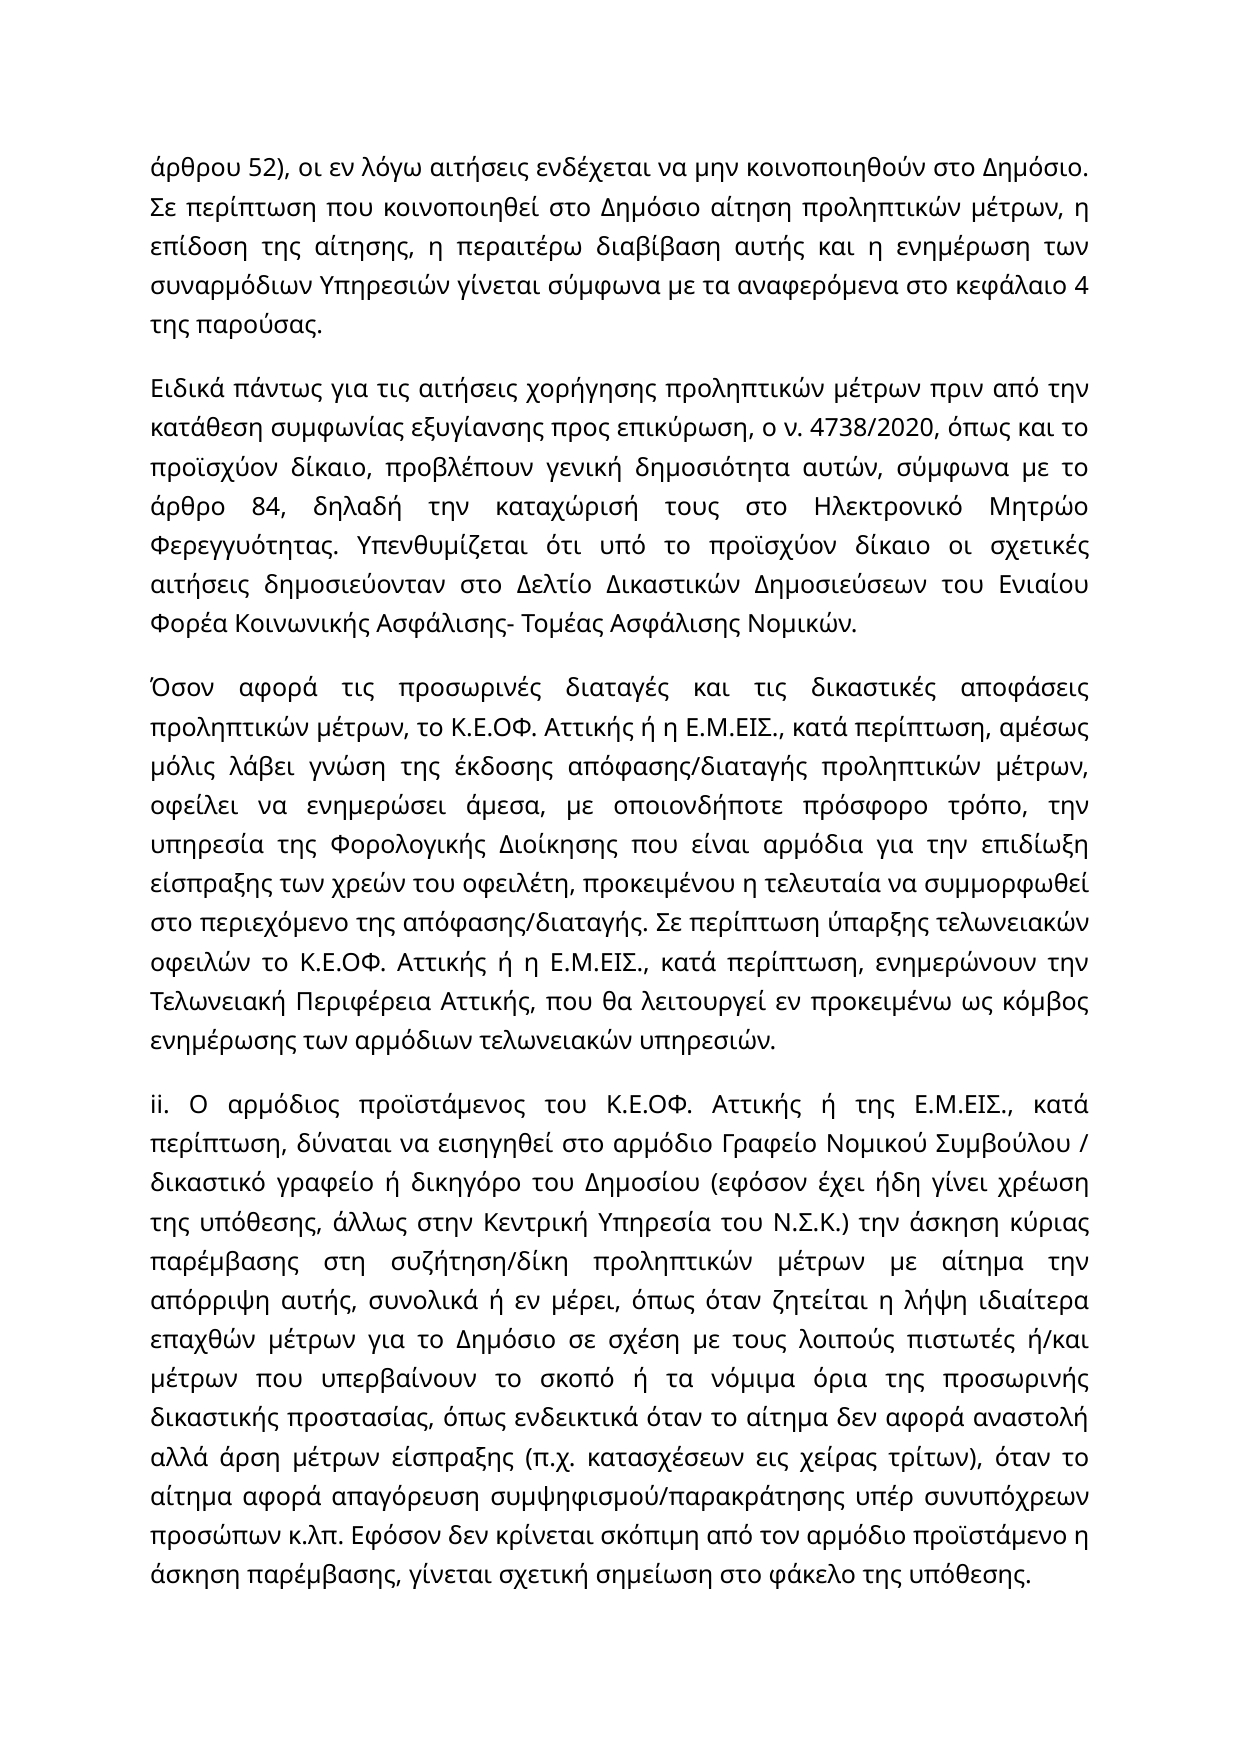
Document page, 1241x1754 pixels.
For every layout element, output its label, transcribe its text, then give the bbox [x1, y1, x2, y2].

text ii. Ο αρμόδιος προϊστάμενος του Κ.Ε.ΟΦ. Αττικής ή της Ε.Μ.ΕΙΣ., κατά περίπτωση, δύναται να εισηγηθεί στο αρμόδιο Γραφείο Νομικού Συμβούλου / δικαστικό γραφείο ή δικηγόρο του Δημοσίου (εφόσον έχει ήδη γίνει χρέωση της υπόθεσης, άλλως στην Κεντρική Υπηρεσία του Ν.Σ.Κ.) την άσκηση κύριας παρέμβασης στη συζήτηση/δίκη προληπτικών μέτρων με αίτημα την απόρριψη αυτής, συνολικά ή εν μέρει, όπως όταν ζητείται η λήψη ιδιαίτερα επαχθών μέτρων για το Δημόσιο σε σχέση με τους λοιπούς πιστωτές ή/και μέτρων που υπερβαίνουν το σκοπό ή τα νόμιμα όρια της προσωρινής δικαστικής προστασίας, όπως ενδεικτικά όταν το αίτημα δεν αφορά αναστολή αλλά άρση μέτρων είσπραξης (π.χ. κατασχέσεων εις χείρας τρίτων), όταν το αίτημα αφορά απαγόρευση συμψηφισμού/παρακράτησης υπέρ συνυπόχρεων προσώπων κ.λπ. Εφόσον δεν κρίνεται σκόπιμη από τον αρμόδιο προϊστάμενο η άσκηση παρέμβασης, γίνεται σχετική σημείωση στο φάκελο της υπόθεσης. [150, 1087, 1090, 1591]
text άρθρου 52), οι εν λόγω αιτήσεις ενδέχεται να μην κοινοποιηθούν στο Δημόσιο. Σε περίπτωση που κοινοποιηθεί στο Δημόσιο αίτηση προληπτικών μέτρων, η επίδοση της αίτησης, η περαιτέρω διαβίβαση αυτής και η ενημέρωση των συναρμόδιων Υπηρεσιών γίνεται σύμφωνα με τα αναφερόμενα στο κεφάλαιο 4 της παρούσας. [150, 150, 1090, 341]
text Όσον αφορά τις προσωρινές διαταγές και τις δικαστικές αποφάσεις προληπτικών μέτρων, το Κ.Ε.ΟΦ. Αττικής ή η Ε.Μ.ΕΙΣ., κατά περίπτωση, αμέσως μόλις λάβει γνώση της έκδοσης απόφασης/διαταγής προληπτικών μέτρων, οφείλει να ενημερώσει άμεσα, με οποιονδήποτε πρόσφορο τρόπο, την υπηρεσία της Φορολογικής Διοίκησης που είναι αρμόδια για την επιδίωξη είσπραξης των χρεών του οφειλέτη, προκειμένου η τελευταία να συμμορφωθεί στο περιεχόμενο της απόφασης/διαταγής. Σε περίπτωση ύπαρξης τελωνειακών οφειλών το Κ.Ε.ΟΦ. Αττικής ή η Ε.Μ.ΕΙΣ., κατά περίπτωση, ενημερώνουν την Τελωνειακή Περιφέρεια Αττικής, που θα λειτουργεί εν προκειμένω ως κόμβος ενημέρωσης των αρμόδιων τελωνειακών υπηρεσιών. [150, 670, 1090, 1057]
text Ειδικά πάντως για τις αιτήσεις χορήγησης προληπτικών μέτρων πριν από την κατάθεση συμφωνίας εξυγίανσης προς επικύρωση, ο ν. 4738/2020, όπως και το προϊσχύον δίκαιο, προβλέπουν γενική δημοσιότητα αυτών, σύμφωνα με το άρθρο 84, δηλαδή την καταχώρισή τους στο Ηλεκτρονικό Μητρώο Φερεγγυότητας. Υπενθυμίζεται ότι υπό το προϊσχύον δίκαιο οι σχετικές αιτήσεις δημοσιεύονταν στο Δελτίο Δικαστικών Δημοσιεύσεων του Ενιαίου Φορέα Κοινωνικής Ασφάλισης- Τομέας Ασφάλισης Νομικών. [150, 371, 1090, 640]
